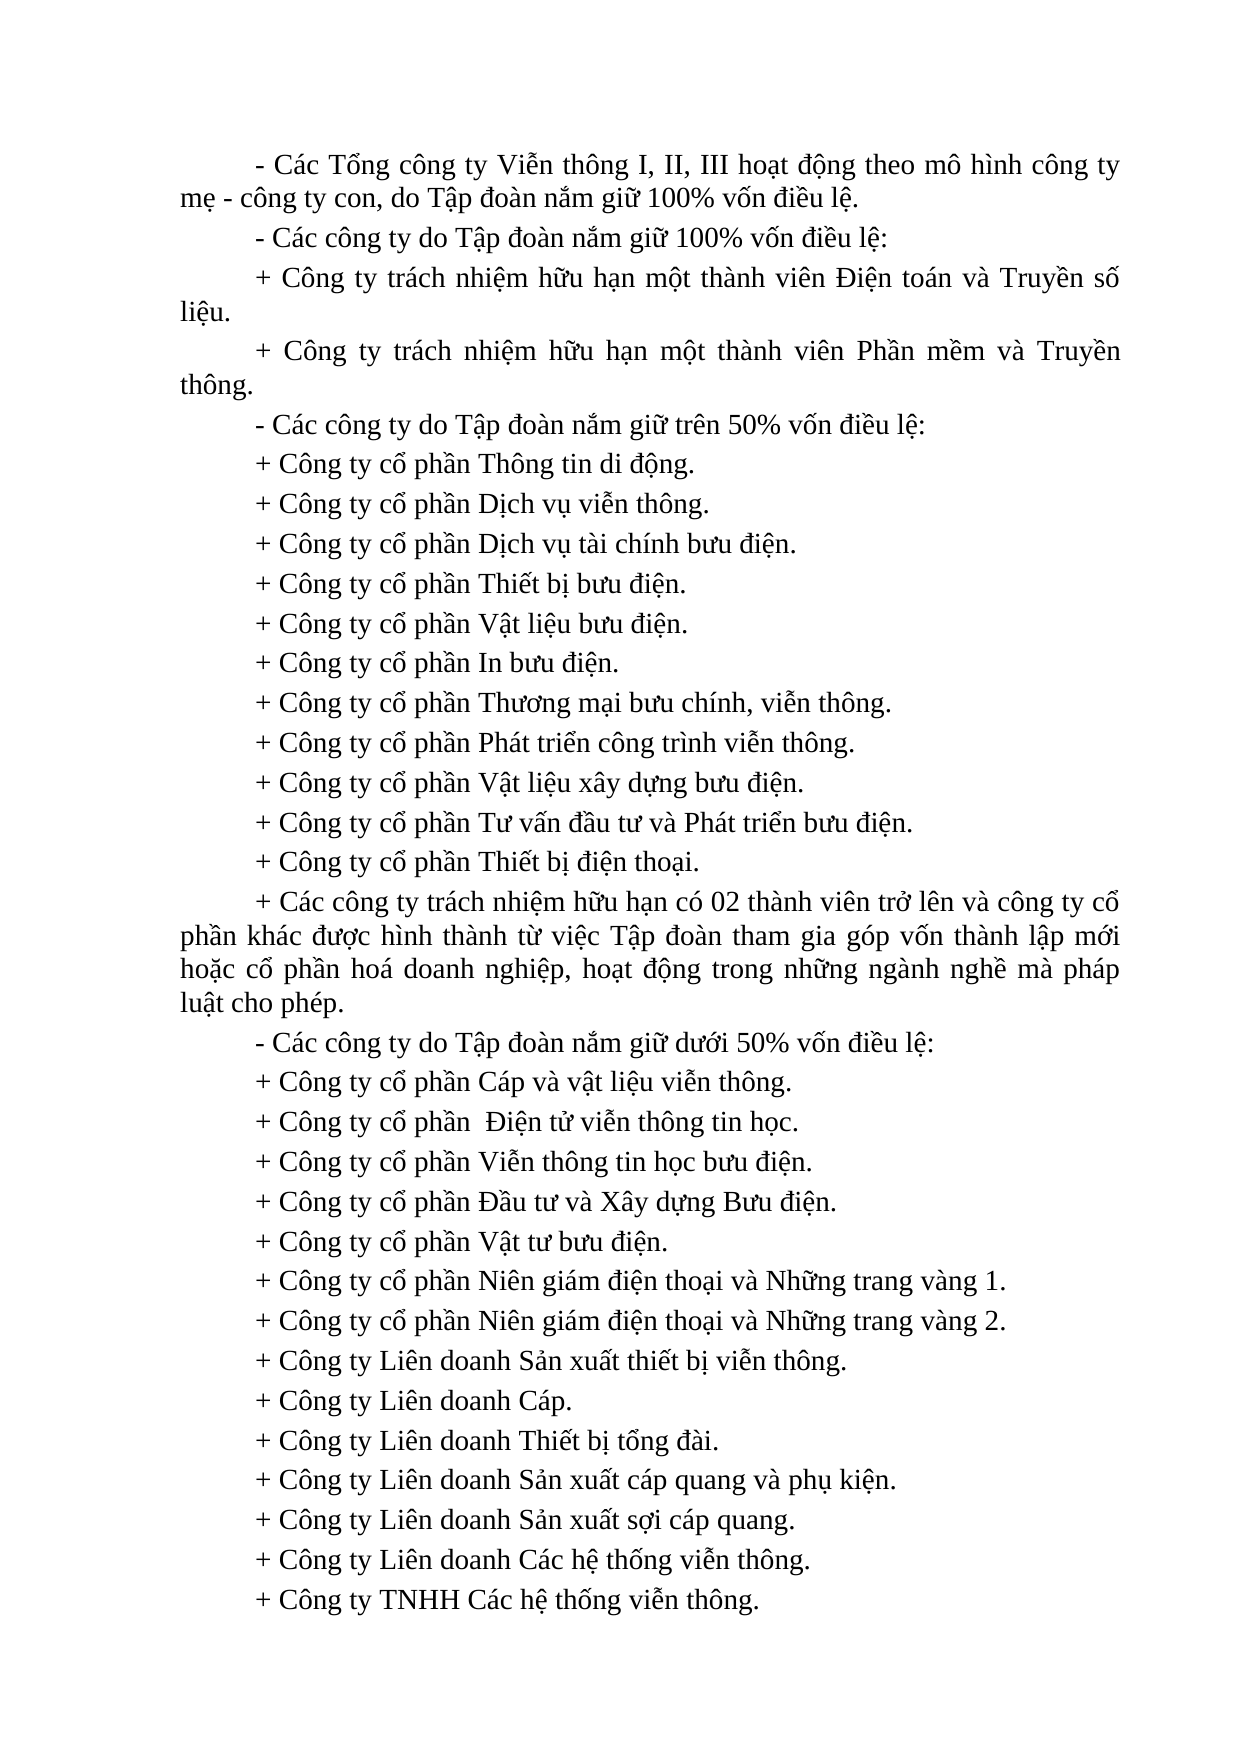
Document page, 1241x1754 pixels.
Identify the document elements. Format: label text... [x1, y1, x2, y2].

text + Công ty trách nhiệm hữu hạn một thành viên Phần mềm và Truyền thông. [180, 333, 1122, 401]
text + Công ty Liên doanh Các hệ thống viễn thông. [180, 1542, 1122, 1576]
text + Công ty Liên doanh Sản xuất thiết bị viễn thông. [180, 1343, 1122, 1377]
text + Công ty cổ phần Vật liệu bưu điện. [180, 606, 1122, 639]
text + Công ty cổ phần Niên giám điện thoại và Những trang vàng 2. [180, 1303, 1122, 1337]
text + Công ty cổ phần Đầu tư và Xây dựng Bưu điện. [180, 1184, 1122, 1217]
text + Các công ty trách nhiệm hữu hạn có 02 thành viên trở lên và công ty cổ phần khác được hình thành từ việc Tập đoàn tham gia góp vốn thành lập mới hoặc cổ phần hoá doanh nghiệp, hoạt động trong những ngành nghề mà pháp luật cho phép. [180, 884, 1122, 1018]
text + Công ty cổ phần Tư vấn đầu tư và Phát triển bưu điện. [180, 805, 1122, 838]
text + Công ty Liên doanh Sản xuất cáp quang và phụ kiện. [180, 1462, 1122, 1496]
text - Các công ty do Tập đoàn nắm giữ dưới 50% vốn điều lệ: [180, 1025, 1122, 1058]
text + Công ty cổ phần Dịch vụ tài chính bưu điện. [180, 526, 1122, 560]
text + Công ty cổ phần Thiết bị bưu điện. [180, 566, 1122, 599]
text + Công ty cổ phần Thương mại bưu chính, viễn thông. [180, 685, 1122, 719]
text + Công ty cổ phần Dịch vụ viễn thông. [180, 486, 1122, 520]
text + Công ty cổ phần Phát triển công trình viễn thông. [180, 725, 1122, 759]
text + Công ty cổ phần Vật tư bưu điện. [180, 1224, 1122, 1257]
text + Công ty cổ phần Thông tin di động. [180, 447, 1122, 480]
text + Công ty TNHH Các hệ thống viễn thông. [180, 1582, 1122, 1615]
text - Các công ty do Tập đoàn nắm giữ trên 50% vốn điều lệ: [180, 407, 1122, 440]
text + Công ty Liên doanh Sản xuất sợi cáp quang. [180, 1502, 1122, 1536]
text + Công ty Liên doanh Cáp. [180, 1383, 1122, 1416]
text - Các công ty do Tập đoàn nắm giữ 100% vốn điều lệ: [180, 220, 1122, 254]
text + Công ty cổ phần Niên giám điện thoại và Những trang vàng 1. [180, 1263, 1122, 1297]
text - Các Tổng công ty Viễn thông I, II, III hoạt động theo mô hình công ty mẹ - công ty con, do Tập đoàn nắm giữ 100% vốn điều lệ. [180, 147, 1122, 214]
text + Công ty cổ phần Viễn thông tin học bưu điện. [180, 1144, 1122, 1178]
text + Công ty cổ phần Vật liệu xây dựng bưu điện. [180, 765, 1122, 798]
text + Công ty cổ phần Điện tử viễn thông tin học. [180, 1104, 1122, 1138]
text + Công ty cổ phần Cáp và vật liệu viễn thông. [180, 1064, 1122, 1098]
text + Công ty trách nhiệm hữu hạn một thành viên Điện toán và Truyền số liệu. [180, 260, 1122, 327]
text + Công ty cổ phần In bưu điện. [180, 646, 1122, 679]
text + Công ty Liên doanh Thiết bị tổng đài. [180, 1423, 1122, 1456]
text + Công ty cổ phần Thiết bị điện thoại. [180, 844, 1122, 878]
